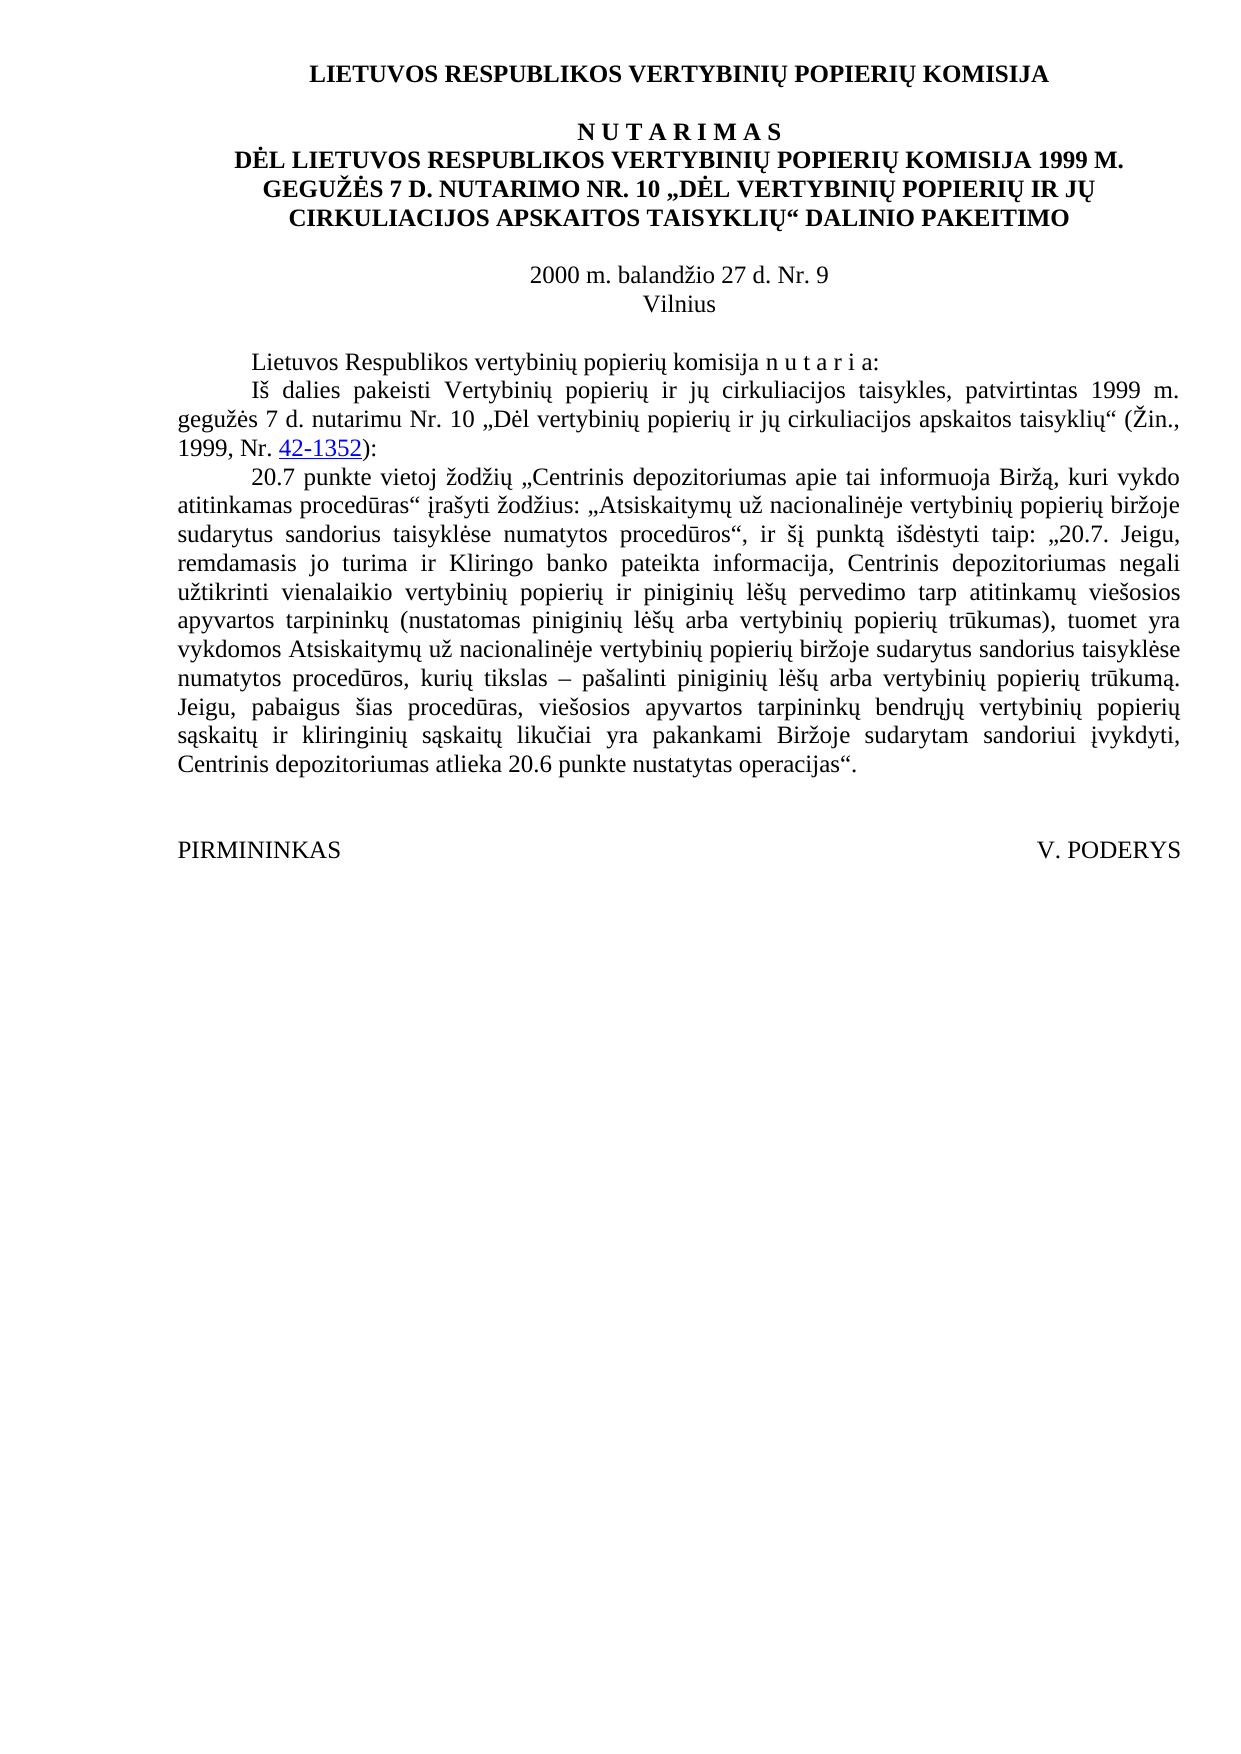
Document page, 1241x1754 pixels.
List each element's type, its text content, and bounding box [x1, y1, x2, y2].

text 20.7 punkte vietoj žodžių „Centrinis depozitoriumas apie tai informuoja Biržą, kuri vykdo atitinkamas procedūras“ įrašyti žodžius: „Atsiskaitymų už nacionalinėje vertybinių popierių biržoje sudarytus sandorius taisyklėse numatytos procedūros“, ir šį punktą išdėstyti taip: „20.7. Jeigu, remdamasis jo turima ir Kliringo banko pateikta informacija, Centrinis depozitoriumas negali užtikrinti vienalaikio vertybinių popierių ir piniginių lėšų pervedimo tarp atitinkamų viešosios apyvartos tarpininkų (nustatomas piniginių lėšų arba vertybinių popierių trūkumas), tuomet yra vykdomos Atsiskaitymų už nacionalinėje vertybinių popierių biržoje sudarytus sandorius taisyklėse numatytos procedūros, kurių tikslas – pašalinti piniginių lėšų arba vertybinių popierių trūkumą. Jeigu, pabaigus šias procedūras, viešosios apyvartos tarpininkų bendrųjų vertybinių popierių sąskaitų ir kliringinių sąskaitų likučiai yra pakankami Biržoje sudarytam sandoriui įvykdyti, Centrinis depozitoriumas atlieka 20.6 punkte nustatytas operacijas“. [177, 462, 1181, 778]
text PIRMININKAS V. PODERYS [177, 835, 1181, 864]
text 2000 m. balandžio 27 d. Nr. 9 [177, 260, 1181, 289]
text DĖL LIETUVOS RESPUBLIKOS VERTYBINIŲ POPIERIŲ KOMISIJA 1999 M. GEGUŽĖS 7 D. NUTARIMO NR. 10 „DĖL VERTYBINIŲ POPIERIŲ IR JŲ CIRKULIACIJOS APSKAITOS TAISYKLIŲ“ DALINIO PAKEITIMO [177, 145, 1181, 232]
text Lietuvos Respublikos vertybinių popierių komisija nutaria: [177, 347, 1181, 375]
text N U T A R I M A S [177, 117, 1181, 145]
text LIETUVOS RESPUBLIKOS VERTYBINIŲ POPIERIŲ KOMISIJA [177, 59, 1181, 88]
text Iš dalies pakeisti Vertybinių popierių ir jų cirkuliacijos taisykles, patvirtintas 1999 m. gegužės 7 d. nutarimu Nr. 10 „Dėl vertybinių popierių ir jų cirkuliacijos apskaitos taisyklių“ (Žin., 1999, Nr. 42-1352): [177, 375, 1181, 462]
text Vilnius [177, 289, 1181, 318]
